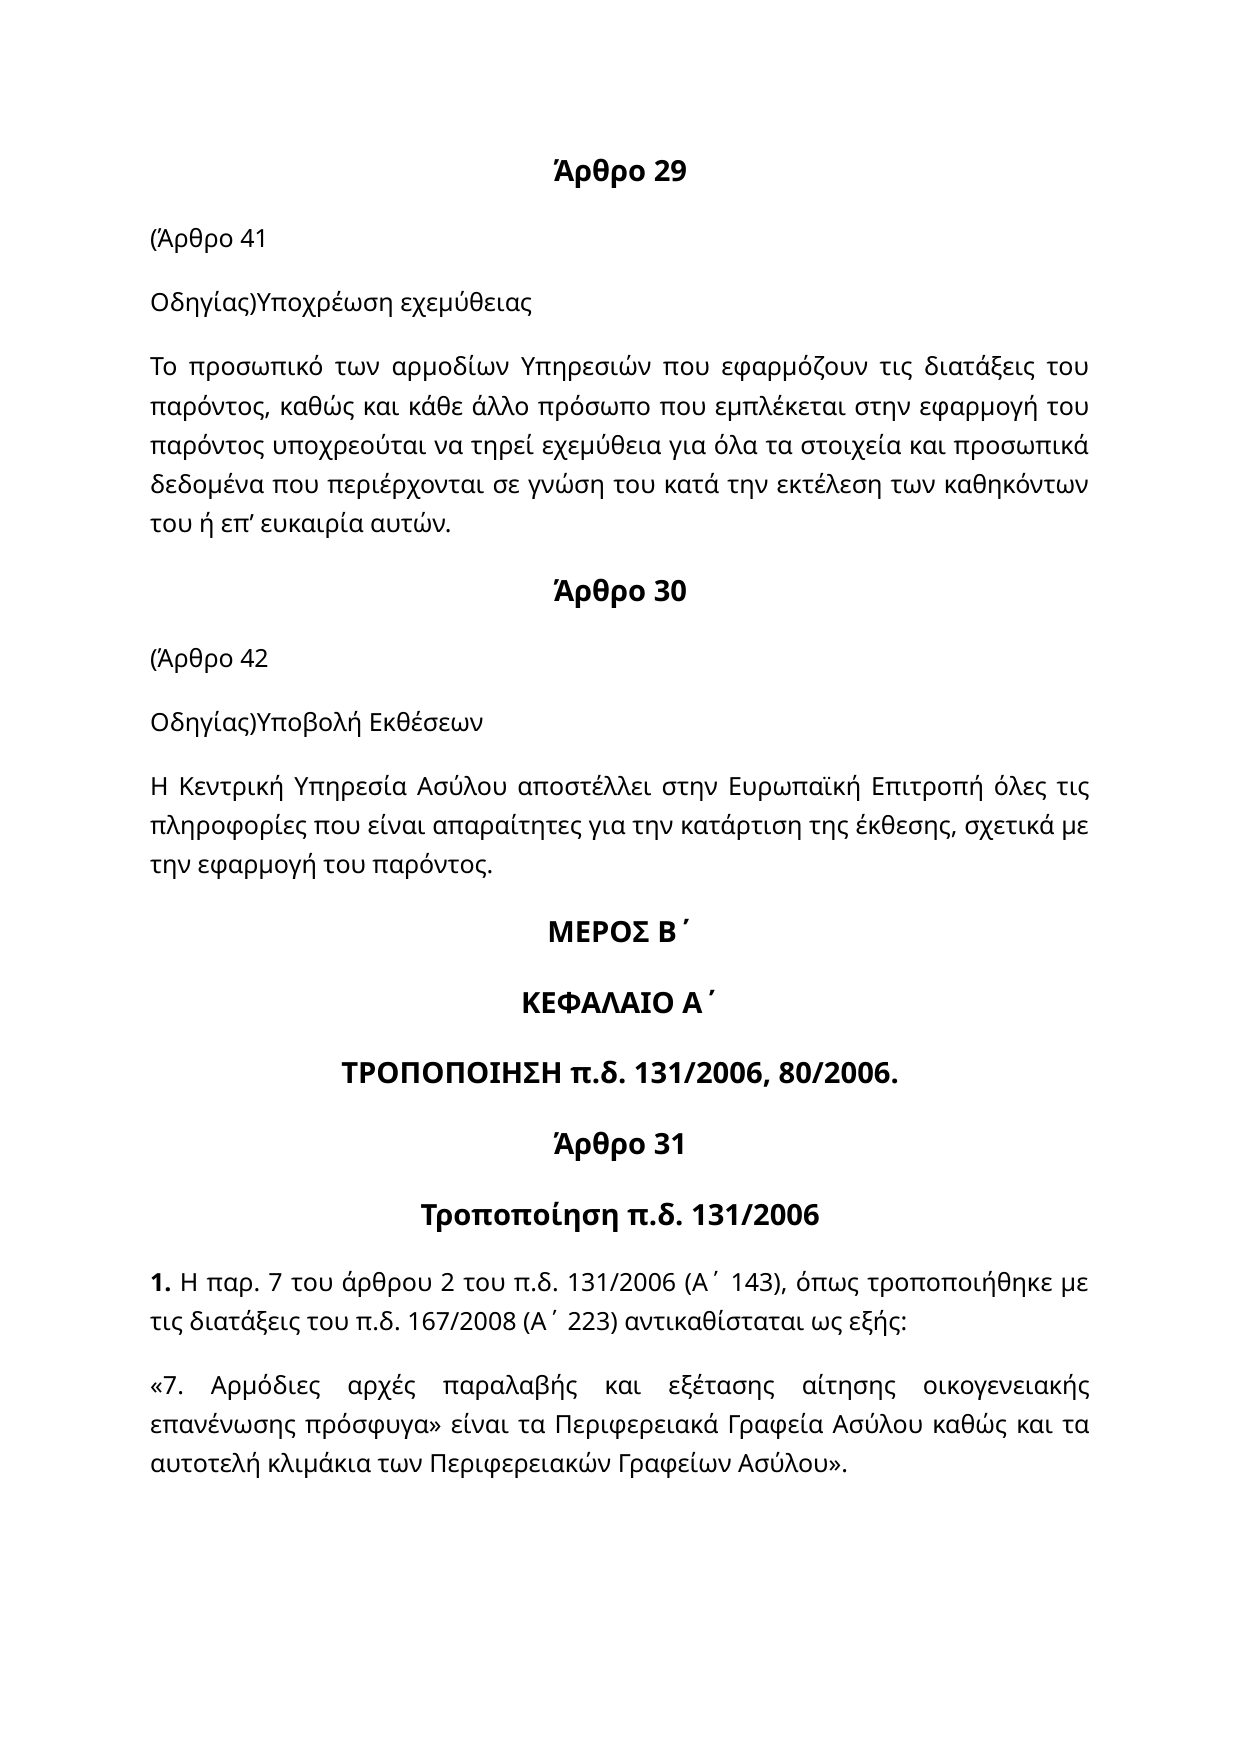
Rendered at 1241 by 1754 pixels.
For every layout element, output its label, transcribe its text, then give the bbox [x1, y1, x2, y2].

text Οδηγίας)Υποβολή Εκθέσεων [150, 704, 1090, 739]
subtitle Άρθρο 30 [150, 570, 1090, 609]
text Η Κεντρική Υπηρεσία Ασύλου αποστέλλει στην Ευρωπαϊκή Επιτροπή όλες τις πληροφορίες που είναι απαραίτητες για την κατάρτιση της έκθεσης, σχετικά με την εφαρμογή του παρόντος. [150, 769, 1090, 881]
subtitle Τροποποίηση π.δ. 131/2006 [150, 1194, 1090, 1233]
subtitle Άρθρο 31 [150, 1123, 1090, 1163]
subtitle ΚΕΦΑΛΑΙΟ Α΄ [150, 982, 1090, 1022]
subtitle ΜΕΡΟΣ Β΄ [150, 911, 1090, 951]
text Οδηγίας)Υποχρέωση εχεμύθειας [150, 285, 1090, 319]
subtitle Άρθρο 29 [150, 150, 1090, 190]
text (Άρθρο 41 [150, 221, 1090, 255]
text 1. Η παρ. 7 του άρθρου 2 του π.δ. 131/2006 (Α΄ 143), όπως τροποποιήθηκε με τις διατάξεις του π.δ. 167/2008 (Α΄ 223) αντικαθίσταται ως εξής: [150, 1264, 1090, 1338]
text «7. Αρμόδιες αρχές παραλαβής και εξέτασης αίτησης οικογενειακής επανένωσης πρόσφυγα» είναι τα Περιφερειακά Γραφεία Ασύλου καθώς και τα αυτοτελή κλιμάκια των Περιφερειακών Γραφείων Ασύλου». [150, 1368, 1090, 1480]
subtitle ΤΡΟΠΟΠΟΙΗΣΗ π.δ. 131/2006, 80/2006. [150, 1052, 1090, 1092]
text (Άρθρο 42 [150, 640, 1090, 674]
text Το προσωπικό των αρμοδίων Υπηρεσιών που εφαρμόζουν τις διατάξεις του παρόντος, καθώς και κάθε άλλο πρόσωπο που εμπλέκεται στην εφαρμογή του παρόντος υποχρεούται να τηρεί εχεμύθεια για όλα τα στοιχεία και προσωπικά δεδομένα που περιέρχονται σε γνώση του κατά την εκτέλεση των καθηκόντων του ή επ’ ευκαιρία αυτών. [150, 349, 1090, 540]
